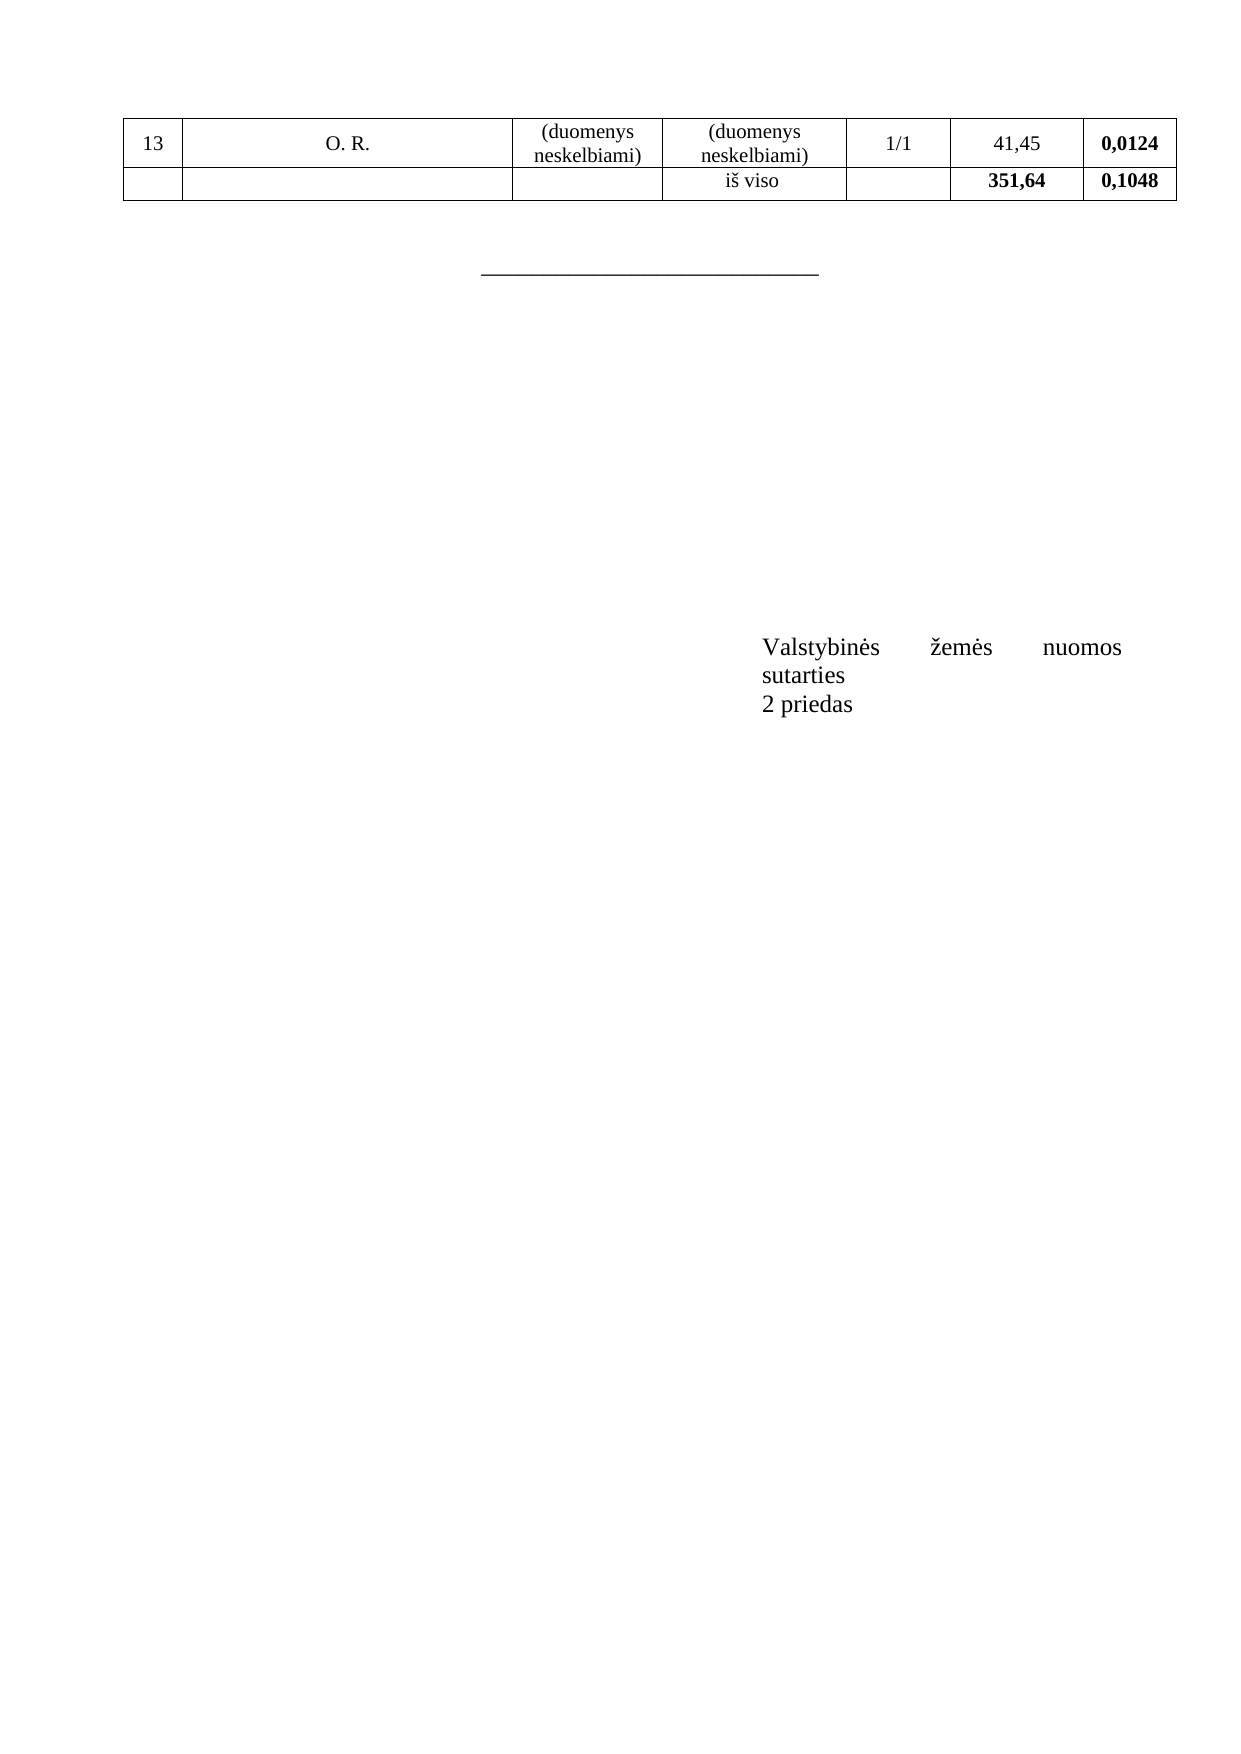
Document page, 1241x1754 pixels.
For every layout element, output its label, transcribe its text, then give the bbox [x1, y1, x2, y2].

table_cell (duomenys neskelbiami) [513, 119, 662, 167]
text 2 priedas [762, 689, 1122, 718]
table_cell 41,45 [951, 119, 1083, 167]
table_cell 13 [124, 119, 182, 167]
table_cell 0,0124 [1084, 119, 1176, 167]
table_cell 1/1 [847, 119, 950, 167]
table_cell [513, 168, 662, 199]
table_cell (duomenys neskelbiami) [663, 119, 846, 167]
table_cell 0,1048 [1084, 168, 1176, 199]
text Valstybinės žemės nuomos sutarties [762, 632, 1122, 689]
table_cell iš viso [663, 168, 846, 199]
table_cell [124, 168, 182, 199]
table_cell [183, 168, 512, 199]
table_cell 351,64 [951, 168, 1083, 199]
table_cell O. R. [183, 119, 512, 167]
table_cell [847, 168, 950, 199]
text ––––––––––––––––––––––––––– [177, 258, 1122, 287]
